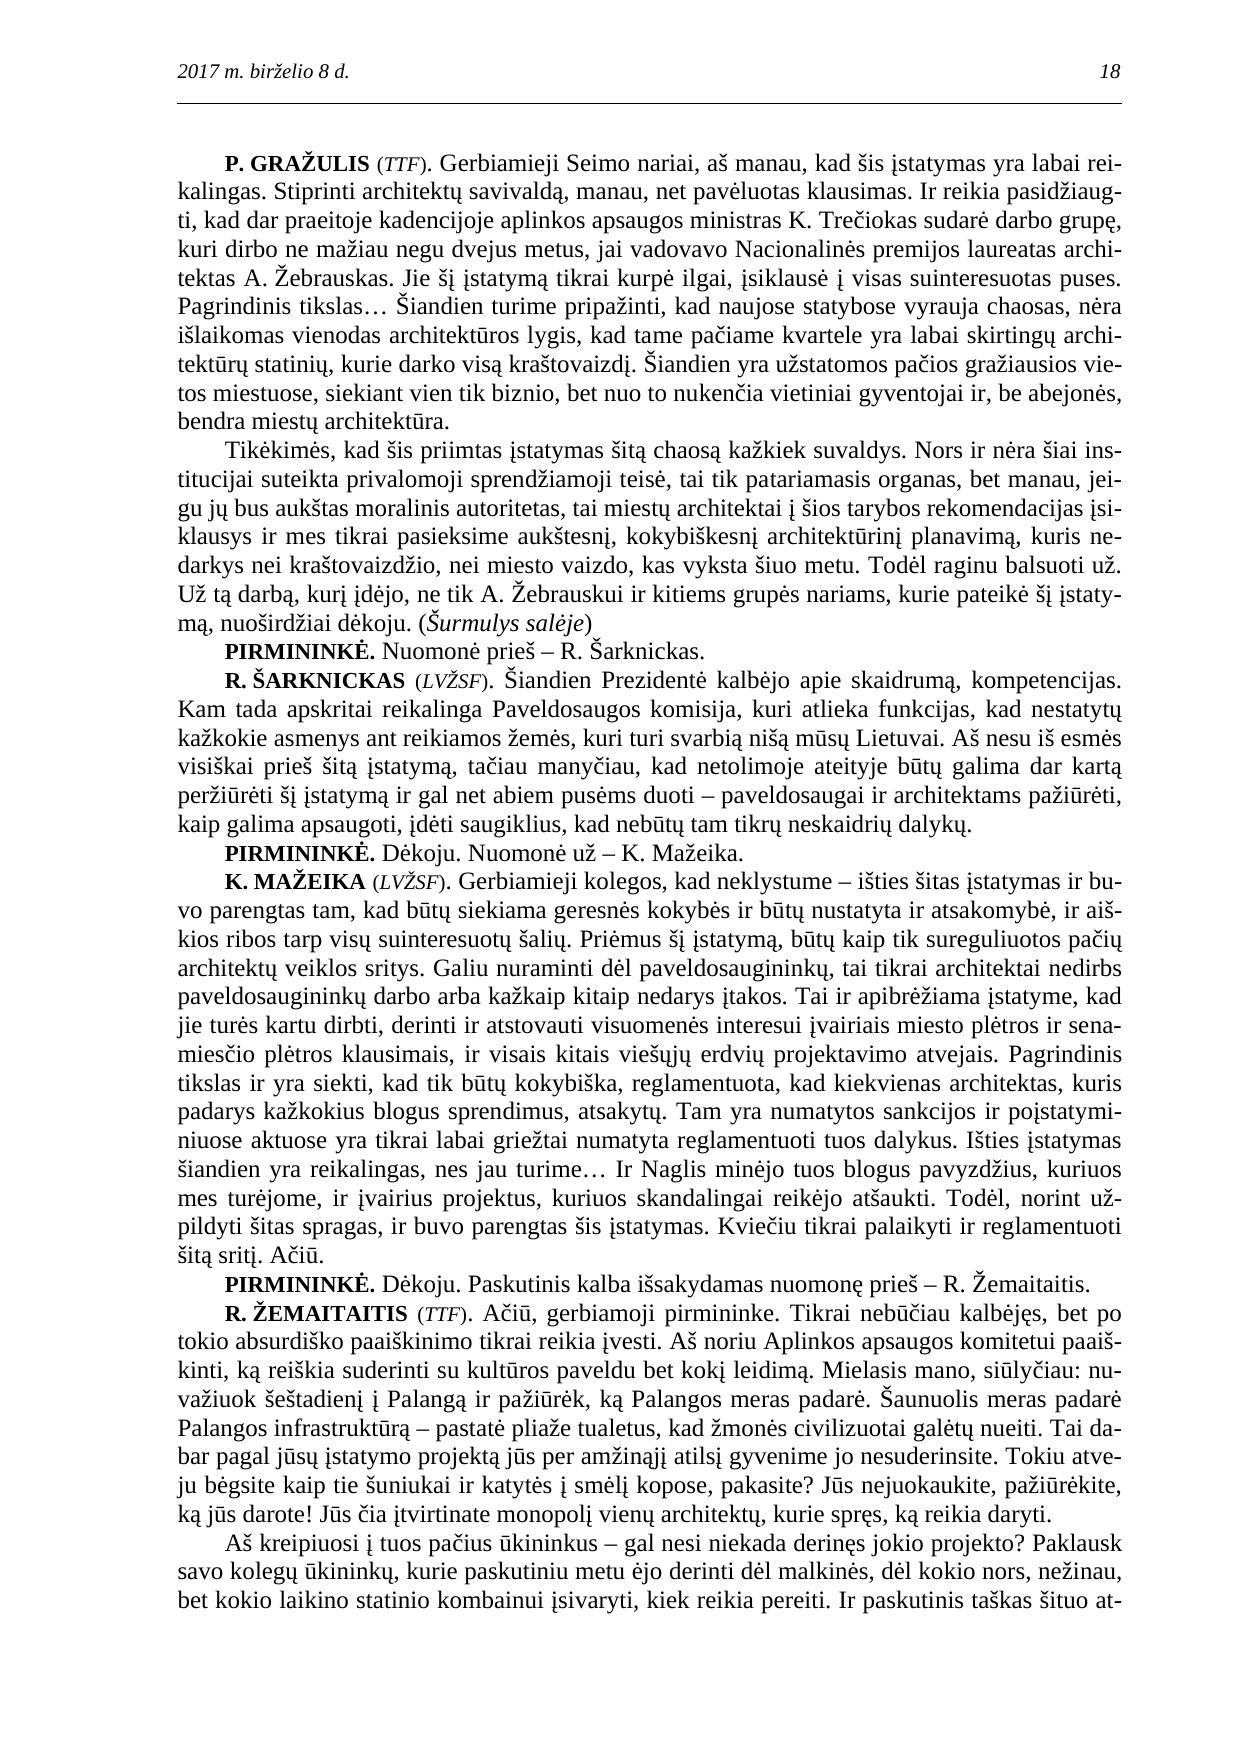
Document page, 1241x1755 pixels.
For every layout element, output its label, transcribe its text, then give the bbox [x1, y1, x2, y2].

text P. GRAŽULIS (TTF). Ger­bia­mie­ji Sei­mo na­riai, aš ma­nau, kad šis įsta­ty­mas yra la­bai rei­ka­lin­gas. Stip­rin­ti ar­chi­tek­tų sa­vi­val­dą, ma­nau, net pa­vė­luo­tas klau­si­mas. Ir rei­kia pa­si­džiaug­ti, kad dar pra­ei­to­je ka­den­ci­jo­je ap­lin­kos ap­sau­gos mi­nist­ras K. Tre­čio­kas su­da­rė dar­bo gru­pę, ku­ri dir­bo ne ma­žiau ne­gu dve­jus me­tus, jai va­do­va­vo Na­cio­na­li­nės pre­mi­jos lau­re­a­tas ar­chi­tek­tas A. Žeb­raus­kas. Jie šį įsta­ty­mą tik­rai kur­pė il­gai, įsi­klau­sė į vi­sas su­in­te­re­suo­tas pu­ses. Pa­grin­di­nis tiks­las… Šian­dien tu­ri­me pri­pa­žin­ti, kad nau­jo­se sta­ty­bo­se vy­rau­ja cha­o­sas, nė­ra iš­lai­ko­mas vie­no­das ar­chi­tek­tū­ros ly­gis, kad ta­me pa­čia­me kvar­te­le yra la­bai skir­tin­gų ar­chi­tek­tū­rų sta­ti­nių, ku­rie dar­ko vi­są kraš­to­vaiz­dį. Šian­dien yra už­sta­to­mos pa­čios gra­žiau­sios vie­tos mies­tuo­se, sie­kiant vien tik biz­nio, bet nuo to nu­ken­čia vie­ti­niai gy­ven­to­jai ir, be abe­jo­nės, ben­dra mies­tų ar­chi­tek­tū­ra. [177, 148, 1122, 435]
text PIRMININKĖ. Dė­ko­ju. Pas­ku­ti­nis kal­ba iš­sa­ky­da­mas nuo­mo­nę prieš – R. Že­mai­tai­tis. [177, 1269, 1122, 1298]
text Aš krei­piuo­si į tuos pa­čius ūki­nin­kus – gal ne­si nie­ka­da de­ri­nęs jo­kio pro­jek­to? Pa­klausk sa­vo ko­le­gų ūki­nin­kų, ku­rie pas­ku­ti­niu me­tu ėjo de­rin­ti dėl mal­ki­nės, dėl ko­kio nors, ne­ži­nau, bet ko­kio lai­ki­no sta­ti­nio kom­bai­nui įsi­va­ry­ti, kiek rei­kia per­ei­ti. Ir pas­ku­ti­nis taš­kas ši­tuo at­ [177, 1528, 1122, 1614]
text Ti­kė­ki­mės, kad šis pri­im­tas įsta­ty­mas ši­tą cha­o­są kaž­kiek su­val­dys. Nors ir nė­ra šiai ins­ti­tu­ci­jai su­teik­ta pri­va­lo­mo­ji spren­džia­mo­ji tei­sė, tai tik pa­ta­ria­ma­sis or­ga­nas, bet ma­nau, jei­gu jų bus aukš­tas mo­ra­li­nis au­to­ri­te­tas, tai mies­tų ar­chi­tek­tai į šios ta­ry­bos re­ko­men­da­ci­jas įsi­klau­sys ir mes tik­rai pa­siek­si­me aukš­tes­nį, ko­ky­biš­kes­nį ar­chi­tek­tū­ri­nį pla­na­vi­mą, ku­ris ne­dar­kys nei kraš­to­vaiz­džio, nei mies­to vaiz­do, kas vyks­ta šiuo me­tu. To­dėl ra­gi­nu bal­suo­ti už. Už tą dar­bą, ku­rį įdė­jo, ne tik A. Žeb­raus­kui ir ki­tiems gru­pės na­riams, ku­rie pa­tei­kė šį įsta­ty­mą, nuo­šir­džiai dė­ko­ju. (Šur­mu­lys sa­lė­je) [177, 435, 1122, 636]
text K. MAŽEIKA (LVŽSF). Ger­bia­mie­ji ko­le­gos, kad ne­klys­tu­me – iš­ties ši­tas įsta­ty­mas ir bu­vo pa­reng­tas tam, kad bū­tų sie­kia­ma ge­res­nės ko­ky­bės ir bū­tų nu­sta­ty­ta ir at­sa­ko­my­bė, ir aiš­kios ri­bos tarp vi­sų su­in­te­re­suo­tų ša­lių. Pri­ėmus šį įsta­ty­mą, bū­tų kaip tik su­re­gu­liuo­tos pa­čių ar­chi­tek­tų veik­los sri­tys. Ga­liu nu­ra­min­ti dėl pa­vel­do­sau­gi­nin­kų, tai tik­rai ar­chi­tek­tai ne­dirbs pa­vel­do­sau­gi­nin­kų dar­bo ar­ba kaž­kaip ki­taip ne­da­rys įta­kos. Tai ir api­brė­žia­ma įsta­ty­me, kad jie tu­rės kar­tu dirb­ti, de­rin­ti ir at­sto­vau­ti vi­suo­me­nės in­te­re­sui įvai­riais mies­to plėt­ros ir se­na­mies­čio plėt­ros klau­si­mais, ir vi­sais ki­tais vie­šų­jų erd­vių pro­jek­ta­vi­mo at­ve­jais. Pa­grin­di­nis tiks­las ir yra siek­ti, kad tik bū­tų ko­ky­biš­ka, reg­la­men­tuo­ta, kad kiek­vie­nas ar­chi­tek­tas, ku­ris pa­da­rys kaž­ko­kius blo­gus spren­di­mus, at­sa­ky­tų. Tam yra nu­ma­ty­tos sank­ci­jos ir po­įsta­ty­mi­niuo­se ak­tuo­se yra tik­rai la­bai griež­tai nu­ma­ty­ta reg­la­men­tuo­ti tuos da­ly­kus. Iš­ties įsta­ty­mas šian­dien yra rei­ka­lin­gas, nes jau tu­ri­me… Ir Nag­lis mi­nė­jo tuos blo­gus pa­vyz­džius, ku­riuos mes tu­rė­jo­me, ir įvai­rius pro­jek­tus, ku­riuos skan­da­lin­gai rei­kė­jo at­šauk­ti. To­dėl, no­rint už­pildy­ti ši­tas spra­gas, ir bu­vo pa­reng­tas šis įsta­ty­mas. Kvie­čiu tik­rai pa­lai­ky­ti ir reg­la­men­tuo­ti ši­tą sri­tį. Ačiū. [177, 866, 1122, 1269]
text PIRMININKĖ. Nuo­mo­nė prieš – R. Šar­knic­kas. [177, 636, 1122, 665]
text R. ŽEMAITAITIS (TTF). Ačiū, ger­bia­mo­ji pir­mi­nin­ke. Tik­rai ne­bū­čiau kal­bė­jęs, bet po to­kio ab­sur­diš­ko pa­aiš­ki­ni­mo tik­rai rei­kia įves­ti. Aš no­riu Ap­lin­kos ap­sau­gos ko­mi­te­tui pa­aiš­kin­ti, ką reiš­kia su­de­rin­ti su kul­tū­ros pa­vel­du bet ko­kį lei­di­mą. Mie­la­sis ma­no, siū­ly­čiau: nu­va­žiuok šeš­ta­die­nį į Pa­lan­gą ir pa­žiū­rėk, ką Pa­lan­gos me­ras pa­da­rė. Šau­nuo­lis me­ras pa­da­rė Pa­lan­gos in­fra­struk­tū­rą – pa­sta­tė plia­že tu­a­le­tus, kad žmo­nės ci­vi­li­zuo­tai ga­lė­tų nu­ei­ti. Tai da­bar pa­gal jū­sų įsta­ty­mo pro­jek­tą jūs per am­ži­nąjį atil­sį gy­ve­ni­me jo ne­su­de­rin­si­te. To­kiu at­ve­ju bėg­si­te kaip tie šu­niu­kai ir ka­ty­tės į smė­lį ko­po­se, pa­ka­si­te? Jūs ne­juo­kau­ki­te, pa­žiū­rė­ki­te, ką jūs da­ro­te! Jūs čia įtvir­ti­na­te mo­no­po­lį vie­nų ar­chi­tek­tų, ku­rie spręs, ką rei­kia da­ry­ti. [177, 1298, 1122, 1528]
text PIRMININKĖ. Dė­ko­ju. Nuo­mo­nė už – K. Ma­žei­ka. [177, 838, 1122, 866]
text R. ŠARKNICKAS (LVŽSF). Šian­dien Pre­zi­den­tė kal­bė­jo apie skaid­ru­mą, kom­pe­ten­ci­jas. Kam ta­da ap­skri­tai rei­ka­lin­ga Pa­vel­do­sau­gos ko­mi­si­ja, ku­ri at­lie­ka funk­ci­jas, kad ne­sta­ty­tų kaž­ko­kie as­me­nys ant rei­kia­mos že­mės, ku­ri tu­ri svar­bią ni­šą mū­sų Lie­tu­vai. Aš ne­su iš es­mės vi­siš­kai prieš ši­tą įsta­ty­mą, ta­čiau ma­ny­čiau, kad ne­to­li­mo­je at­ei­ty­je bū­tų ga­li­ma dar kar­tą per­žiū­rė­ti šį įsta­ty­mą ir gal net abiem pu­sėms duo­ti – pa­vel­do­sau­gai ir ar­chi­tek­tams pa­žiū­rė­ti, kaip ga­li­ma ap­sau­go­ti, įdė­ti sau­gik­lius, kad ne­bū­tų tam tik­rų ne­skaid­rių da­ly­kų. [177, 665, 1122, 838]
